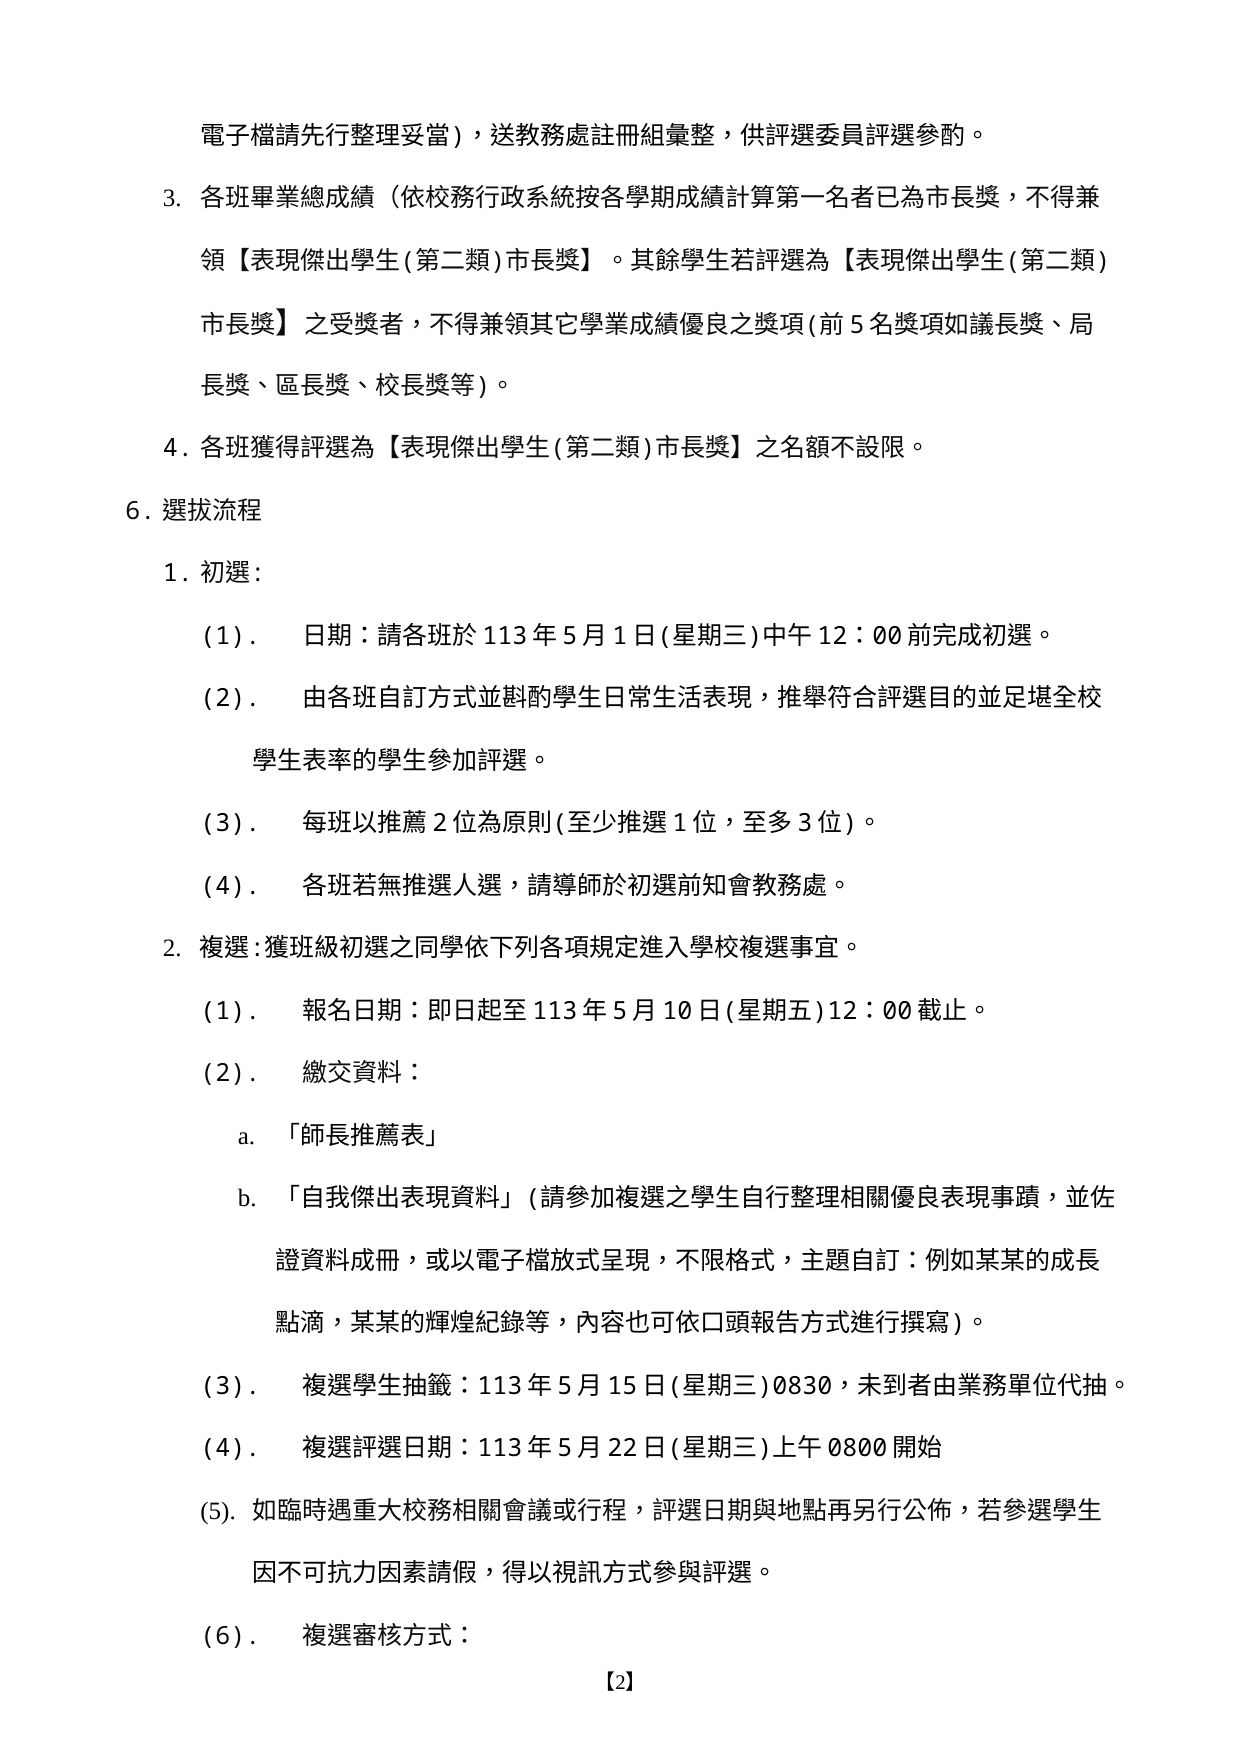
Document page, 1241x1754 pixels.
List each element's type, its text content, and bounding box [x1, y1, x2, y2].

list 報名日期：即日起至113年5月10日(星期五)12：00截止。 [200, 967, 1116, 1029]
list 「師長推薦表」 [238, 1092, 1116, 1154]
list 由各班自訂方式並斟酌學生日常生活表現，推舉符合評選目的並足堪全校學生表率的學生參加評選。 [200, 654, 1116, 779]
list 日期：請各班於113年5月1日(星期三)中午12：00前完成初選。 [200, 592, 1116, 654]
list 初選: [163, 529, 1116, 592]
list 每班以推薦2位為原則(至少推選1位，至多3位)。 [200, 779, 1116, 842]
list 複選學生抽籤：113年5月15日(星期三)0830，未到者由業務單位代抽。 [200, 1342, 1116, 1404]
list 欲參加評選之同學，請準備推薦表及學生自我表現資料(主題自訂，紙本請裝訂成冊，電子檔請先行整理妥當)，送教務處註冊組彙整，供評選委員評選參酌。 [163, 92, 1116, 154]
list 複選審核方式： [200, 1592, 1116, 1654]
list 各班獲得評選為【表現傑出學生(第二類)市長獎】之名額不設限。 [163, 404, 1116, 467]
list 複選:獲班級初選之同學依下列各項規定進入學校複選事宜。 [163, 904, 1116, 967]
list 如臨時遇重大校務相關會議或行程，評選日期與地點再另行公佈，若參選學生因不可抗力因素請假，得以視訊方式參與評選。 [200, 1467, 1116, 1592]
list 「自我傑出表現資料」(請參加複選之學生自行整理相關優良表現事蹟，並佐證資料成冊，或以電子檔放式呈現，不限格式，主題自訂：例如某某的成長點滴，某某的輝煌紀錄等，內容也可依口頭報告方式進行撰寫)。 [238, 1154, 1116, 1342]
list 複選評選日期：113年5月22日(星期三)上午0800開始 [200, 1404, 1116, 1467]
list 各班畢業總成績（依校務行政系統按各學期成績計算第一名者已為市長獎，不得兼領【表現傑出學生(第二類)市長獎】。其餘學生若評選為【表現傑出學生(第二類)市長獎】之受獎者，不得兼領其它學業成績優良之獎項(前5名獎項如議長獎、局長獎、區長獎、校長獎等)。 [163, 154, 1116, 404]
list 選拔流程 [125, 467, 1116, 529]
list 繳交資料： [200, 1029, 1116, 1092]
list 各班若無推選人選，請導師於初選前知會教務處。 [200, 842, 1116, 904]
